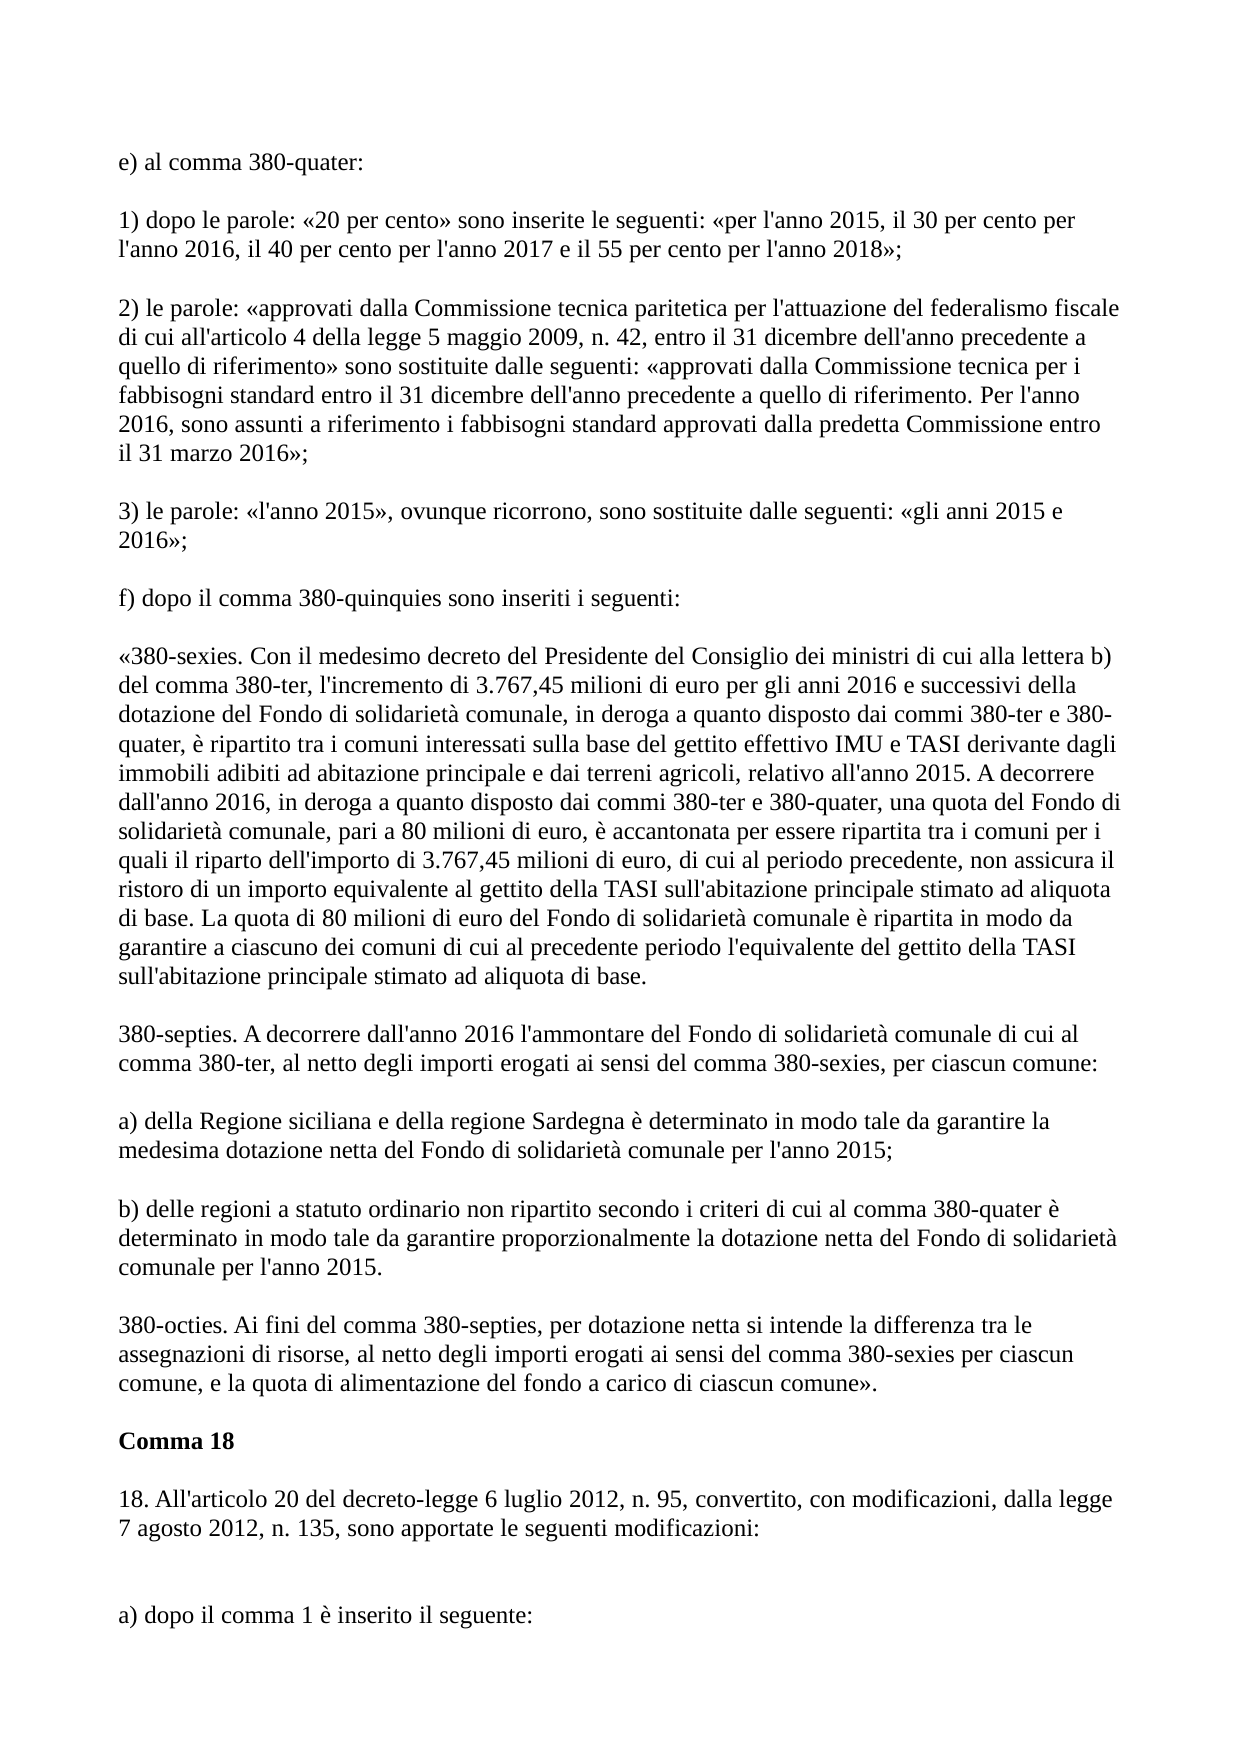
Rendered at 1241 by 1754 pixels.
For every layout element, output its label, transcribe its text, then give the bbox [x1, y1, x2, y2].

text 18. All'articolo 20 del decreto-legge 6 luglio 2012, n. 95, convertito, con modificazioni, dalla legge 7 agosto 2012, n. 135, sono apportate le seguenti modificazioni: [118, 1484, 1122, 1542]
text 2) le parole: «approvati dalla Commissione tecnica paritetica per l'attuazione del federalismo fiscale di cui all'articolo 4 della legge 5 maggio 2009, n. 42, entro il 31 dicembre dell'anno precedente a quello di riferimento» sono sostituite dalle seguenti: «approvati dalla Commissione tecnica per i fabbisogni standard entro il 31 dicembre dell'anno precedente a quello di riferimento. Per l'anno 2016, sono assunti a riferimento i fabbisogni standard approvati dalla predetta Commissione entro il 31 marzo 2016»; [118, 292, 1122, 467]
text Comma 18 [118, 1426, 1122, 1455]
text 1) dopo le parole: «20 per cento» sono inserite le seguenti: «per l'anno 2015, il 30 per cento per l'anno 2016, il 40 per cento per l'anno 2017 e il 55 per cento per l'anno 2018»; [118, 205, 1122, 263]
text 380-octies. Ai fini del comma 380-septies, per dotazione netta si intende la differenza tra le assegnazioni di risorse, al netto degli importi erogati ai sensi del comma 380-sexies per ciascun comune, e la quota di alimentazione del fondo a carico di ciascun comune». [118, 1310, 1122, 1397]
text «380-sexies. Con il medesimo decreto del Presidente del Consiglio dei ministri di cui alla lettera b) del comma 380-ter, l'incremento di 3.767,45 milioni di euro per gli anni 2016 e successivi della dotazione del Fondo di solidarietà comunale, in deroga a quanto disposto dai commi 380-ter e 380-quater, è ripartito tra i comuni interessati sulla base del gettito effettivo IMU e TASI derivante dagli immobili adibiti ad abitazione principale e dai terreni agricoli, relativo all'anno 2015. A decorrere dall'anno 2016, in deroga a quanto disposto dai commi 380-ter e 380-quater, una quota del Fondo di solidarietà comunale, pari a 80 milioni di euro, è accantonata per essere ripartita tra i comuni per i quali il riparto dell'importo di 3.767,45 milioni di euro, di cui al periodo precedente, non assicura il ristoro di un importo equivalente al gettito della TASI sull'abitazione principale stimato ad aliquota di base. La quota di 80 milioni di euro del Fondo di solidarietà comunale è ripartita in modo da garantire a ciascuno dei comuni di cui al precedente periodo l'equivalente del gettito della TASI sull'abitazione principale stimato ad aliquota di base. [118, 641, 1122, 990]
text a) della Regione siciliana e della regione Sardegna è determinato in modo tale da garantire la medesima dotazione netta del Fondo di solidarietà comunale per l'anno 2015; [118, 1106, 1122, 1164]
text 3) le parole: «l'anno 2015», ovunque ricorrono, sono sostituite dalle seguenti: «gli anni 2015 e 2016»; [118, 496, 1122, 554]
text 380-septies. A decorrere dall'anno 2016 l'ammontare del Fondo di solidarietà comunale di cui al comma 380-ter, al netto degli importi erogati ai sensi del comma 380-sexies, per ciascun comune: [118, 1019, 1122, 1077]
text a) dopo il comma 1 è inserito il seguente: [118, 1600, 1122, 1629]
text e) al comma 380-quater: [118, 147, 1122, 176]
text b) delle regioni a statuto ordinario non ripartito secondo i criteri di cui al comma 380-quater è determinato in modo tale da garantire proporzionalmente la dotazione netta del Fondo di solidarietà comunale per l'anno 2015. [118, 1193, 1122, 1281]
text f) dopo il comma 380-quinquies sono inseriti i seguenti: [118, 583, 1122, 612]
